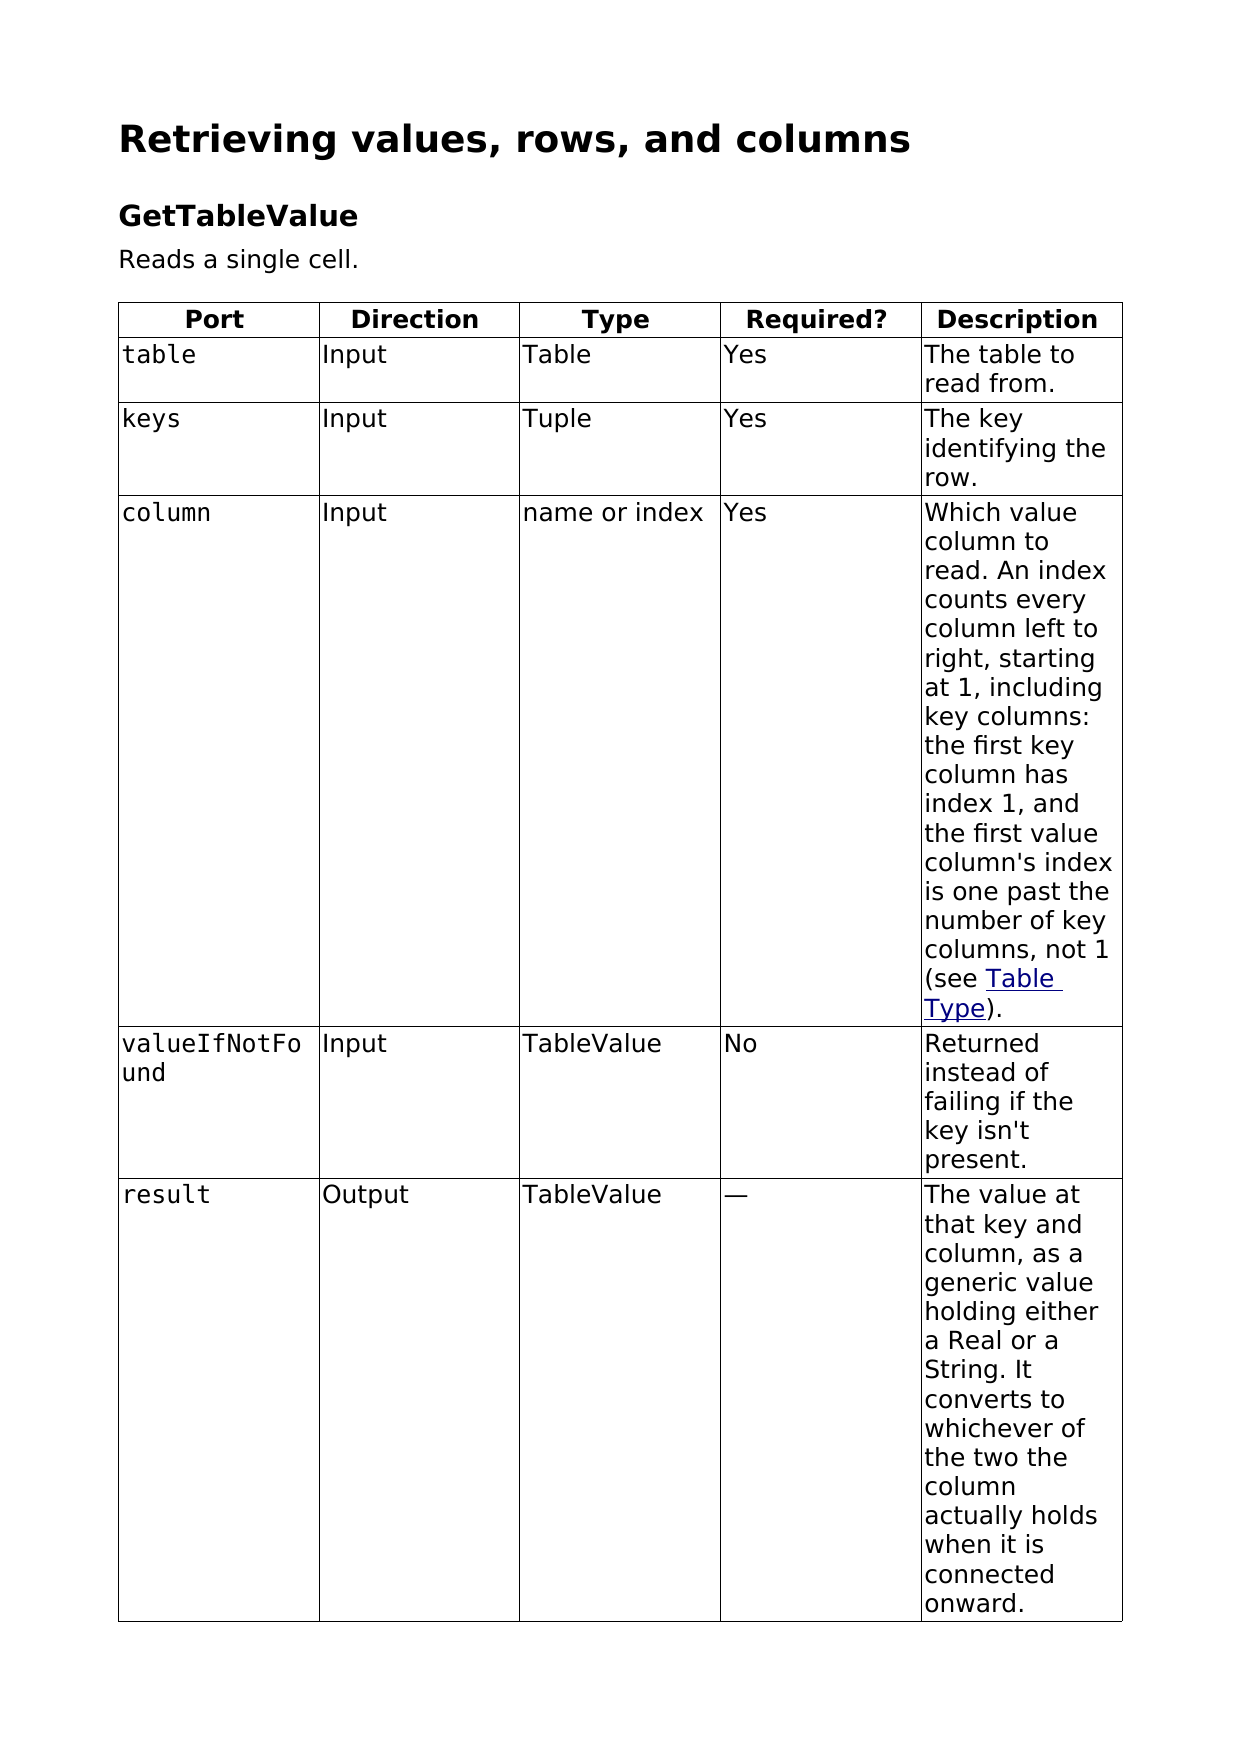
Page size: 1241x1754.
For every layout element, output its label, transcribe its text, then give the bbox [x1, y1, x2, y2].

subtitle Retrieving values, rows, and columns [118, 118, 1122, 162]
table_cell TableValue [520, 1179, 720, 1621]
table_cell valueIfNotFound [119, 1027, 319, 1178]
table_cell — [721, 1179, 921, 1621]
table_cell name or index [520, 496, 720, 1026]
table_cell Input [320, 1027, 519, 1178]
table_cell Which value column to read. An index counts every column left to right, starting at 1, including key columns: the first key column has index 1, and the first value column's index is one past the number of key columns, not 1 (see Table Type). [922, 496, 1122, 1026]
table_header Description [922, 303, 1122, 337]
table_cell No [721, 1027, 921, 1178]
table_cell column [119, 496, 319, 1026]
table_cell Yes [721, 338, 921, 402]
table_cell TableValue [520, 1027, 720, 1178]
table_cell Returned instead of failing if the key isn't present. [922, 1027, 1122, 1178]
table_cell Input [320, 403, 519, 495]
table_cell table [119, 338, 319, 402]
table_header Required? [721, 303, 921, 337]
table_cell keys [119, 403, 319, 495]
table_header Direction [320, 303, 519, 337]
table_cell The key identifying the row. [922, 403, 1122, 495]
table_header Port [119, 303, 319, 337]
table_cell Yes [721, 496, 921, 1026]
table_header Type [520, 303, 720, 337]
table_cell Input [320, 496, 519, 1026]
table_cell result [119, 1179, 319, 1621]
table_cell Table [520, 338, 720, 402]
table_cell Input [320, 338, 519, 402]
subtitle GetTableValue [118, 199, 1122, 233]
table_cell Tuple [520, 403, 720, 495]
table_cell The value at that key and column, as a generic value holding either a Real or a String. It converts to whichever of the two the column actually holds when it is connected onward. [922, 1179, 1122, 1621]
table_cell The table to read from. [922, 338, 1122, 402]
table_cell Output [320, 1179, 519, 1621]
table_cell Yes [721, 403, 921, 495]
text Reads a single cell. [118, 246, 1122, 275]
